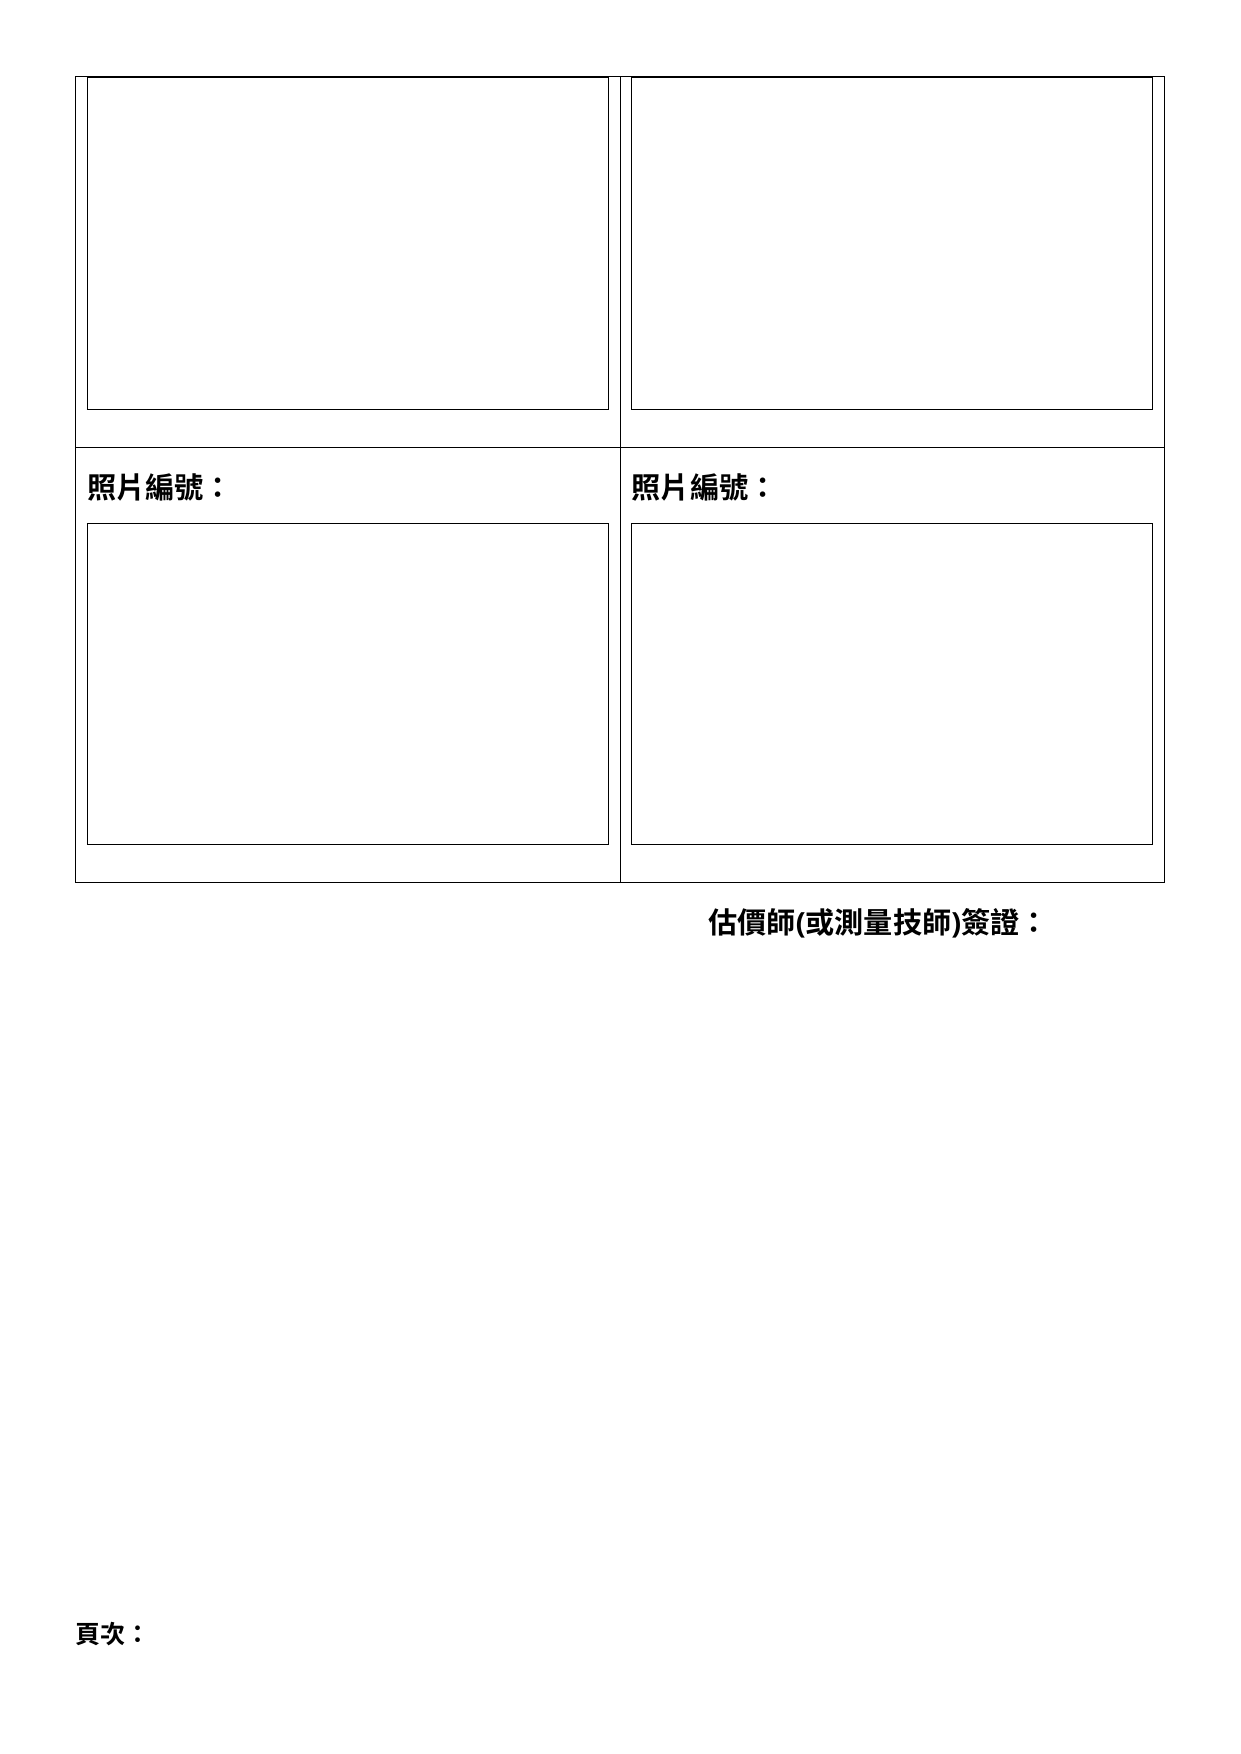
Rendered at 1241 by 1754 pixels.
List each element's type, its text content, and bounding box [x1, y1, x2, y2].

table_header [632, 524, 1152, 844]
table_header [88, 524, 608, 844]
text 估價師(或測量技師)簽證： [75, 883, 1048, 958]
table_cell 照片編號： [621, 448, 1164, 882]
table_cell [621, 77, 1164, 447]
table_header [632, 78, 1152, 409]
table_cell 照片編號： [76, 448, 620, 882]
table_header [88, 78, 608, 409]
table_cell [76, 77, 620, 447]
